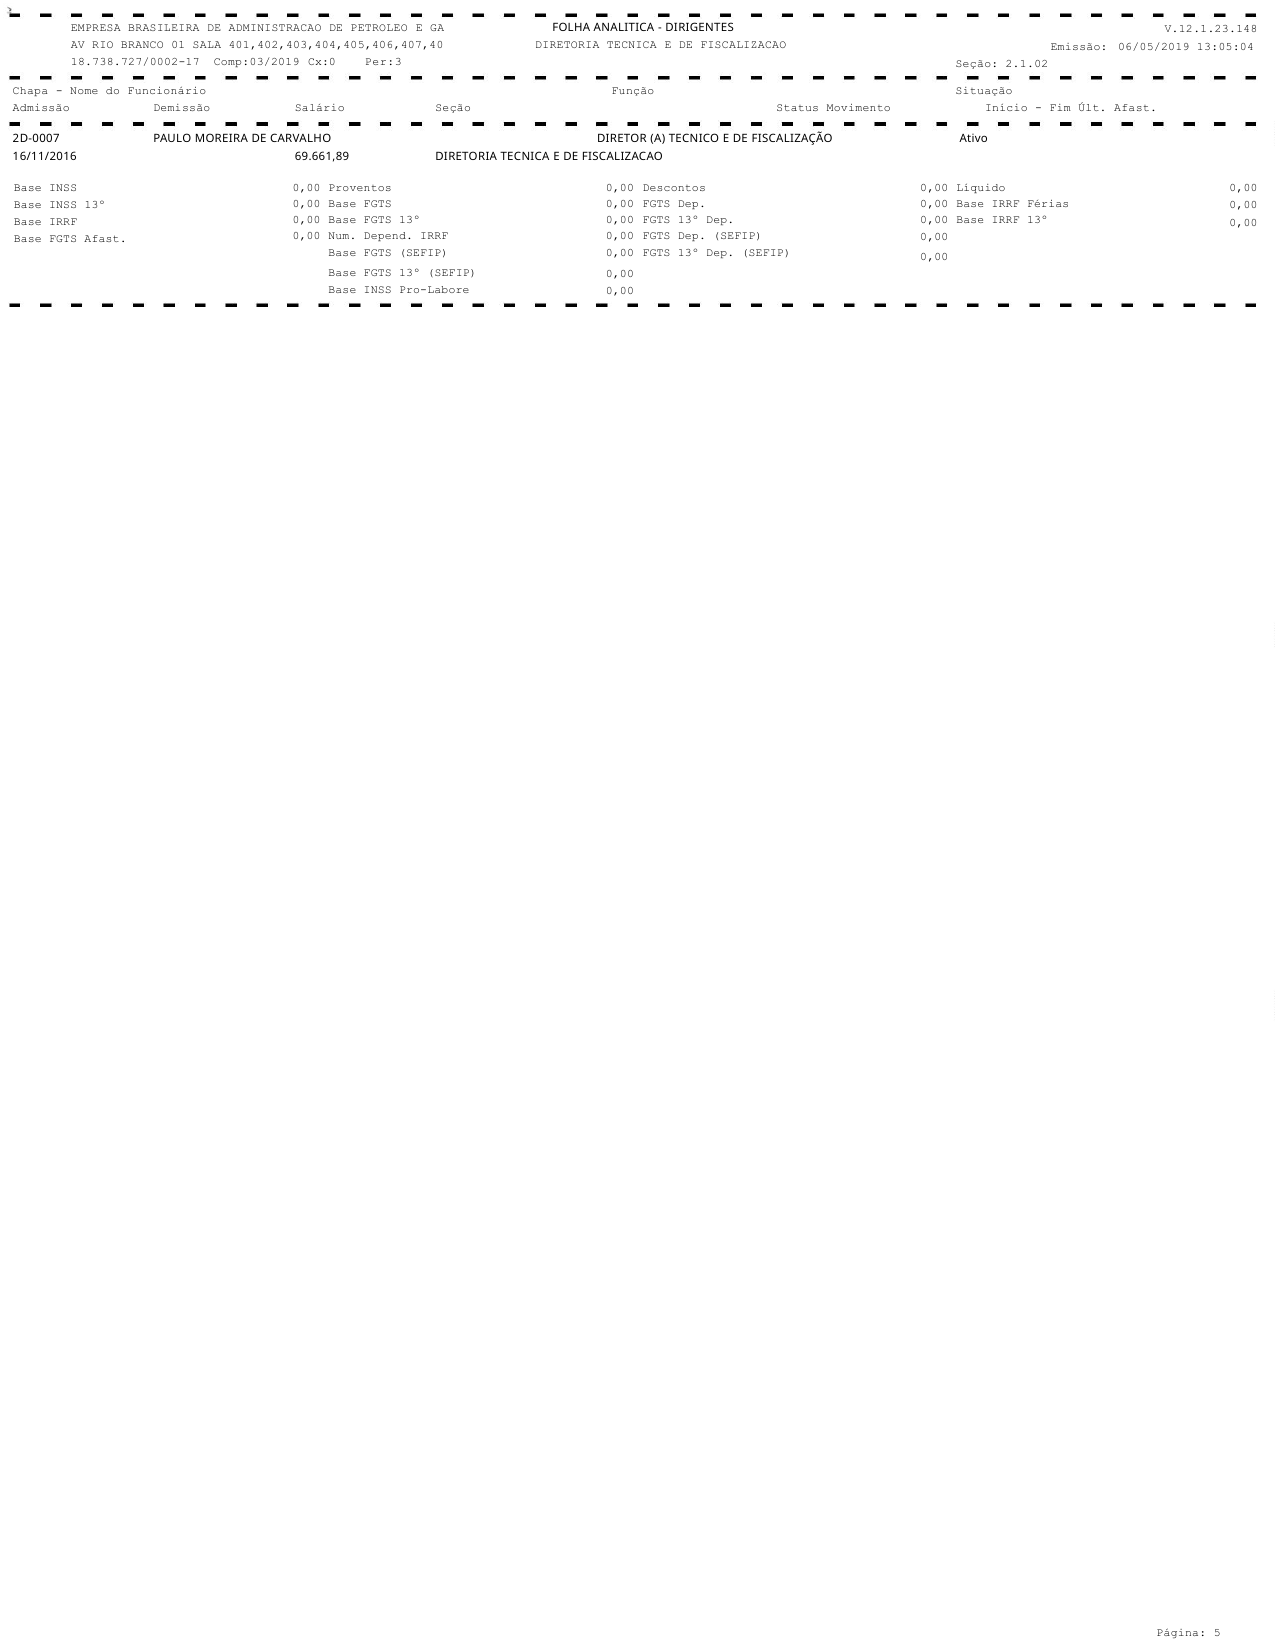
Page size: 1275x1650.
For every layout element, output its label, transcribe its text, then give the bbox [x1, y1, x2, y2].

text 06/05/2019 13:05:04 [1118, 39, 1275, 53]
text Página: 5 [1156, 1626, 1237, 1639]
text DIRETORIA TECNICA E DE FISCALIZACAO [435, 149, 712, 163]
text D-0007 [19, 132, 80, 146]
text 6/11/2016 [19, 149, 101, 163]
text 0,00 Base IRRF Férias [920, 196, 1093, 210]
text V.12.1.23.148 [1164, 22, 1275, 35]
text 0,00 Líquido [920, 180, 1093, 194]
text 0,00 Num. Depend. IRRF [292, 229, 473, 242]
text 0,00 [1229, 181, 1275, 194]
text 0,00 Base IRRF 13º [920, 213, 1093, 226]
text DIRETOR (A) TECNICO E DE FISCALIZAÇÃO [597, 132, 888, 146]
text Salário [294, 101, 362, 114]
text Emissão: [1050, 39, 1118, 53]
text 0,00 [1229, 198, 1275, 212]
text 1 [12, 149, 19, 163]
picture [0, 0, 1275, 1650]
text 0,00 [1229, 215, 1275, 229]
text Base FGTS 13º (SEFIP) [328, 266, 500, 279]
text Seção [435, 101, 488, 114]
text Base INSS 13º [13, 197, 123, 211]
text 0,00 FGTS Dep. [606, 196, 817, 210]
text 0,00 FGTS 13º Dep. (SEFIP) [606, 245, 817, 259]
text FOLHA ANALITICA - DIRIGENTES [552, 20, 778, 34]
text 2 [12, 132, 19, 146]
text 0,00 [920, 250, 966, 263]
text 0,00 [920, 230, 1093, 243]
text 0,00 Base FGTS 13º [292, 213, 473, 226]
text Seção: 2.1.02 [955, 56, 1066, 70]
text 0,00 Proventos [292, 180, 473, 194]
text DIRETORIA TECNICA E DE FISCALIZACAO [535, 37, 812, 51]
text Situação [955, 84, 1066, 97]
text 0,00 FGTS 13º Dep. [606, 213, 817, 226]
text 0,00 Descontos [606, 180, 817, 194]
text Início - Fim Últ. Afast. [985, 101, 1182, 114]
text Base INSS Pro-Labore [328, 283, 500, 296]
text Status Movimento [776, 101, 908, 114]
text Per:3 [364, 54, 419, 68]
text EMPRESA BRASILEIRA DE ADMINISTRACAO DE PETROLEO E GA [71, 20, 469, 34]
text Base FGTS (SEFIP) [328, 245, 473, 259]
text 0,00 [606, 284, 651, 297]
text 0,00 [606, 267, 651, 280]
text Ativo [959, 132, 1012, 146]
text 69.661,89 [294, 149, 384, 163]
text AV RIO BRANCO 01 SALA 401,402,403,404,405,406,407,40 [71, 37, 469, 51]
text Base INSS [13, 180, 95, 194]
text PAULO MOREIRA DE CARVALHO [153, 132, 384, 146]
text Base FGTS Afast. [13, 232, 145, 245]
text 8.738.727/0002-17 Comp:03/2019 Cx:0 [78, 54, 361, 68]
text Função [611, 84, 672, 97]
text Base IRRF [13, 214, 123, 228]
text 1 [71, 54, 78, 68]
text Admissão Demissão [12, 101, 236, 114]
text Chapa - Nome do Funcionário [12, 84, 236, 97]
text 0,00 FGTS Dep. (SEFIP) [606, 229, 817, 242]
text 0,00 Base FGTS [292, 196, 473, 210]
